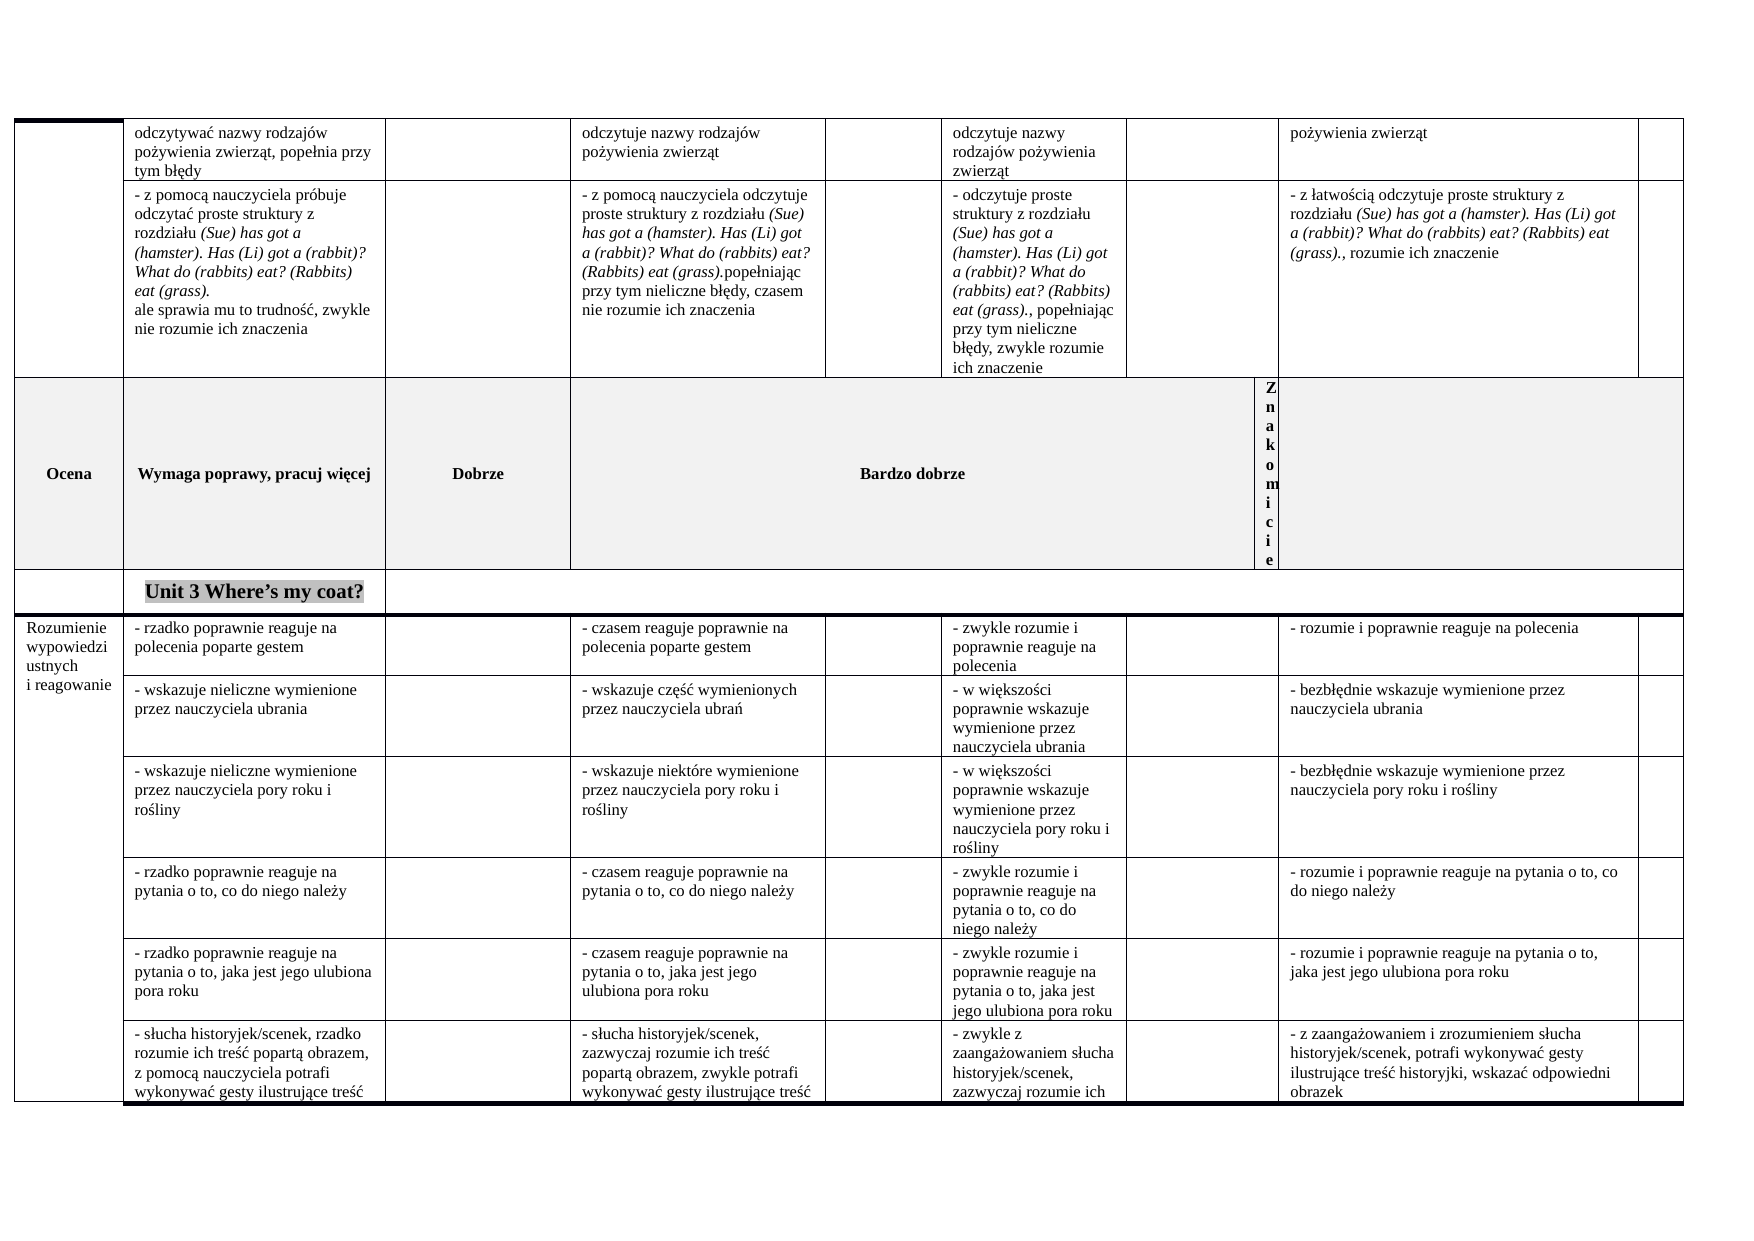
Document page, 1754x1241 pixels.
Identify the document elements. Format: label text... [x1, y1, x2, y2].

table_cell - z pomocą nauczyciela odczytuje proste struktury z rozdziału (Sue) has got a (hamster). Has (Li) got a (rabbit)? What do (rabbits) eat? (Rabbits) eat (grass).popełniając przy tym nieliczne błędy, czasem nie rozumie ich znaczenia [571, 181, 825, 377]
table_cell [1639, 617, 1683, 675]
table_cell [1127, 1021, 1278, 1101]
table_cell pożywienia zwierząt [1279, 119, 1638, 180]
table_cell Rozumienie wypowiedzi ustnych i reagowanie [15, 617, 123, 1101]
table_cell - w większości poprawnie wskazuje wymienione przez nauczyciela ubrania [942, 676, 1126, 756]
table_cell [386, 617, 570, 675]
table_cell - zwykle z zaangażowaniem słucha historyjek/scenek, zazwyczaj rozumie ich [942, 1021, 1126, 1101]
table_cell - słucha historyjek/scenek, rzadko rozumie ich treść popartą obrazem, z pomocą nauczyciela potrafi wykonywać gesty ilustrujące treść [124, 1021, 385, 1101]
table_cell - wskazuje niektóre wymienione przez nauczyciela pory roku i rośliny [571, 757, 825, 857]
table_cell [386, 939, 570, 1019]
table_cell - rozumie i poprawnie reaguje na pytania o to, jaka jest jego ulubiona pora roku [1279, 939, 1638, 1019]
table_cell - słucha historyjek/scenek, zazwyczaj rozumie ich treść popartą obrazem, zwykle potrafi wykonywać gesty ilustrujące treść [571, 1021, 825, 1101]
table_cell - bezbłędnie wskazuje wymienione przez nauczyciela pory roku i rośliny [1279, 757, 1638, 857]
table_cell [1639, 939, 1683, 1019]
table_cell odczytuje nazwy rodzajów pożywienia zwierząt [942, 119, 1126, 180]
table_cell odczytuje nazwy rodzajów pożywienia zwierząt [571, 119, 825, 180]
table_cell - wskazuje część wymienionych przez nauczyciela ubrań [571, 676, 825, 756]
table_cell Unit 3 Where’s my coat? [124, 570, 385, 613]
table_cell [826, 757, 941, 857]
table_cell [386, 570, 1683, 613]
table_cell - rzadko poprawnie reaguje na pytania o to, co do niego należy [124, 858, 385, 938]
table_cell [1127, 181, 1278, 377]
table_cell Bardzo dobrze [571, 378, 1254, 569]
table_cell [1127, 676, 1278, 756]
table_cell [1127, 119, 1278, 180]
table_cell Wymaga poprawy, pracuj więcej [124, 378, 385, 569]
table_cell [1639, 181, 1683, 377]
table_cell - odczytuje proste struktury z rozdziału (Sue) has got a (hamster). Has (Li) got a (rabbit)? What do (rabbits) eat? (Rabbits) eat (grass)., popełniając przy tym nieliczne błędy, zwykle rozumie ich znaczenie [942, 181, 1126, 377]
table_cell - rzadko poprawnie reaguje na polecenia poparte gestem [124, 617, 385, 675]
table_cell [826, 119, 941, 180]
table_cell Znakomicie [1255, 378, 1278, 569]
table_cell - czasem reaguje poprawnie na polecenia poparte gestem [571, 617, 825, 675]
table_cell - czasem reaguje poprawnie na pytania o to, co do niego należy [571, 858, 825, 938]
table_cell [826, 676, 941, 756]
table_cell - zwykle rozumie i poprawnie reaguje na pytania o to, co do niego należy [942, 858, 1126, 938]
table_cell - wskazuje nieliczne wymienione przez nauczyciela pory roku i rośliny [124, 757, 385, 857]
table_cell - rozumie i poprawnie reaguje na pytania o to, co do niego należy [1279, 858, 1638, 938]
table_cell [826, 939, 941, 1019]
table_cell [386, 1021, 570, 1101]
table_cell - wskazuje nieliczne wymienione przez nauczyciela ubrania [124, 676, 385, 756]
table_cell [1279, 378, 1683, 569]
table_cell [1127, 617, 1278, 675]
table_cell [386, 181, 570, 377]
table_cell - z łatwością odczytuje proste struktury z rozdziału (Sue) has got a (hamster). Has (Li) got a (rabbit)? What do (rabbits) eat? (Rabbits) eat (grass)., rozumie ich znaczenie [1279, 181, 1638, 377]
table_cell - w większości poprawnie wskazuje wymienione przez nauczyciela pory roku i rośliny [942, 757, 1126, 857]
table_cell [386, 676, 570, 756]
table_cell [1639, 119, 1683, 180]
table_cell - rzadko poprawnie reaguje na pytania o to, jaka jest jego ulubiona pora roku [124, 939, 385, 1019]
table_cell [826, 858, 941, 938]
table_cell - czasem reaguje poprawnie na pytania o to, jaka jest jego ulubiona pora roku [571, 939, 825, 1019]
table_cell [386, 757, 570, 857]
table_cell - zwykle rozumie i poprawnie reaguje na polecenia [942, 617, 1126, 675]
table_cell [1639, 1021, 1683, 1101]
table_cell [826, 1021, 941, 1101]
table_cell - rozumie i poprawnie reaguje na polecenia [1279, 617, 1638, 675]
table_cell [15, 123, 123, 377]
table_cell [1127, 939, 1278, 1019]
table_cell [386, 858, 570, 938]
table_cell [386, 119, 570, 180]
table_cell [1127, 858, 1278, 938]
table_cell - z zaangażowaniem i zrozumieniem słucha historyjek/scenek, potrafi wykonywać gesty ilustrujące treść historyjki, wskazać odpowiedni obrazek [1279, 1021, 1638, 1101]
table_cell - bezbłędnie wskazuje wymienione przez nauczyciela ubrania [1279, 676, 1638, 756]
table_cell [1127, 757, 1278, 857]
table_cell [1639, 757, 1683, 857]
table_cell [1639, 858, 1683, 938]
table_cell - z pomocą nauczyciela próbuje odczytać proste struktury z rozdziału (Sue) has got a (hamster). Has (Li) got a (rabbit)? What do (rabbits) eat? (Rabbits) eat (grass). ale sprawia mu to trudność, zwykle nie rozumie ich znaczenia [124, 181, 385, 377]
table_cell [1639, 676, 1683, 756]
table_cell - zwykle rozumie i poprawnie reaguje na pytania o to, jaka jest jego ulubiona pora roku [942, 939, 1126, 1019]
table_cell Dobrze [386, 378, 570, 569]
table_cell [15, 570, 123, 613]
table_cell [826, 617, 941, 675]
table_cell [826, 181, 941, 377]
table_cell odczytywać nazwy rodzajów pożywienia zwierząt, popełnia przy tym błędy [124, 119, 385, 180]
table_cell Ocena [15, 378, 123, 569]
